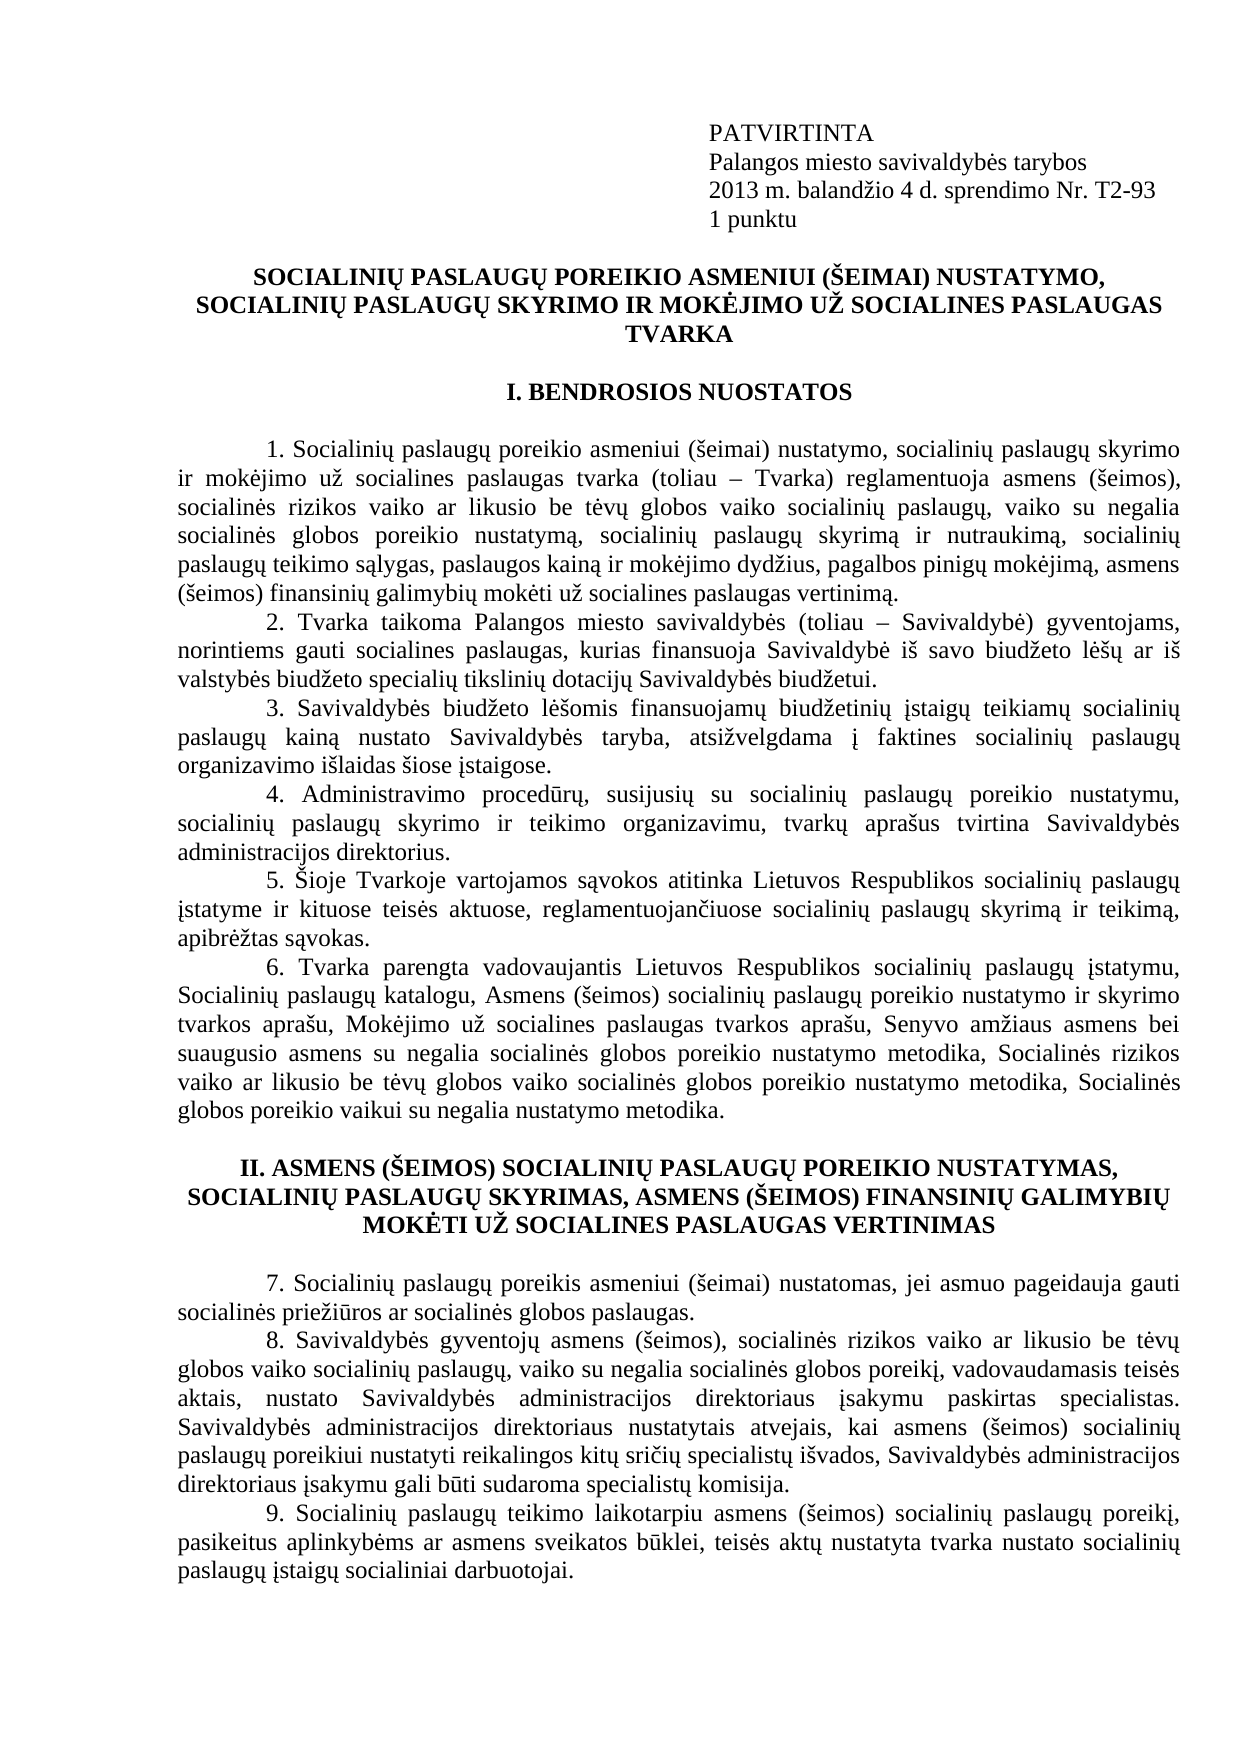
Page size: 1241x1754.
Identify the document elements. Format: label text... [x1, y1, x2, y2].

text 3. Savivaldybės biudžeto lėšomis finansuojamų biudžetinių įstaigų teikiamų socialinių paslaugų kainą nustato Savivaldybės taryba, atsižvelgdama į faktines socialinių paslaugų organizavimo išlaidas šiose įstaigose. [177, 693, 1181, 779]
text 2. Tvarka taikoma Palangos miesto savivaldybės (toliau – Savivaldybė) gyventojams, norintiems gauti socialines paslaugas, kurias finansuoja Savivaldybė iš savo biudžeto lėšų ar iš valstybės biudžeto specialių tikslinių dotacijų Savivaldybės biudžetui. [177, 607, 1181, 693]
text 9. Socialinių paslaugų teikimo laikotarpiu asmens (šeimos) socialinių paslaugų poreikį, pasikeitus aplinkybėms ar asmens sveikatos būklei, teisės aktų nustatyta tvarka nustato socialinių paslaugų įstaigų socialiniai darbuotojai. [177, 1498, 1181, 1584]
text 2013 m. balandžio 4 d. sprendimo Nr. T2-93 [177, 176, 1181, 204]
text Palangos miesto savivaldybės tarybos [177, 147, 1181, 176]
text 8. Savivaldybės gyventojų asmens (šeimos), socialinės rizikos vaiko ar likusio be tėvų globos vaiko socialinių paslaugų, vaiko su negalia socialinės globos poreikį, vadovaudamasis teisės aktais, nustato Savivaldybės administracijos direktoriaus įsakymu paskirtas specialistas. Savivaldybės administracijos direktoriaus nustatytais atvejais, kai asmens (šeimos) socialinių paslaugų poreikiui nustatyti reikalingos kitų sričių specialistų išvados, Savivaldybės administracijos direktoriaus įsakymu gali būti sudaroma specialistų komisija. [177, 1326, 1181, 1498]
text 1. Socialinių paslaugų poreikio asmeniui (šeimai) nustatymo, socialinių paslaugų skyrimo ir mokėjimo už socialines paslaugas tvarka (toliau – Tvarka) reglamentuoja asmens (šeimos), socialinės rizikos vaiko ar likusio be tėvų globos vaiko socialinių paslaugų, vaiko su negalia socialinės globos poreikio nustatymą, socialinių paslaugų skyrimą ir nutraukimą, socialinių paslaugų teikimo sąlygas, paslaugos kainą ir mokėjimo dydžius, pagalbos pinigų mokėjimą, asmens (šeimos) finansinių galimybių mokėti už socialines paslaugas vertinimą. [177, 434, 1181, 607]
text 5. Šioje Tvarkoje vartojamos sąvokos atitinka Lietuvos Respublikos socialinių paslaugų įstatyme ir kituose teisės aktuose, reglamentuojančiuose socialinių paslaugų skyrimą ir teikimą, apibrėžtas sąvokas. [177, 866, 1181, 952]
text PATVIRTINTA [709, 118, 1181, 147]
text II. ASMENS (ŠEIMOS) SOCIALINIŲ PASLAUGŲ POREIKIO NUSTATYMAS, SOCIALINIŲ PASLAUGŲ SKYRIMAS, ASMENS (ŠEIMOS) FINANSINIŲ GALIMYBIŲ MOKĖTI UŽ SOCIALINES PASLAUGAS VERTINIMAS [177, 1153, 1181, 1239]
text I. BENDROSIOS NUOSTATOS [177, 377, 1181, 406]
text 6. Tvarka parengta vadovaujantis Lietuvos Respublikos socialinių paslaugų įstatymu, Socialinių paslaugų katalogu, Asmens (šeimos) socialinių paslaugų poreikio nustatymo ir skyrimo tvarkos aprašu, Mokėjimo už socialines paslaugas tvarkos aprašu, Senyvo amžiaus asmens bei suaugusio asmens su negalia socialinės globos poreikio nustatymo metodika, Socialinės rizikos vaiko ar likusio be tėvų globos vaiko socialinės globos poreikio nustatymo metodika, Socialinės globos poreikio vaikui su negalia nustatymo metodika. [177, 952, 1181, 1124]
text 4. Administravimo procedūrų, susijusių su socialinių paslaugų poreikio nustatymu, socialinių paslaugų skyrimo ir teikimo organizavimu, tvarkų aprašus tvirtina Savivaldybės administracijos direktorius. [177, 779, 1181, 866]
text 7. Socialinių paslaugų poreikis asmeniui (šeimai) nustatomas, jei asmuo pageidauja gauti socialinės priežiūros ar socialinės globos paslaugas. [177, 1268, 1181, 1326]
text 1 punktu [177, 204, 1181, 233]
text SOCIALINIŲ PASLAUGŲ POREIKIO ASMENIUI (ŠEIMAI) NUSTATYMO, SOCIALINIŲ PASLAUGŲ SKYRIMO IR MOKĖJIMO UŽ SOCIALINES PASLAUGAS TVARKA [177, 262, 1181, 348]
